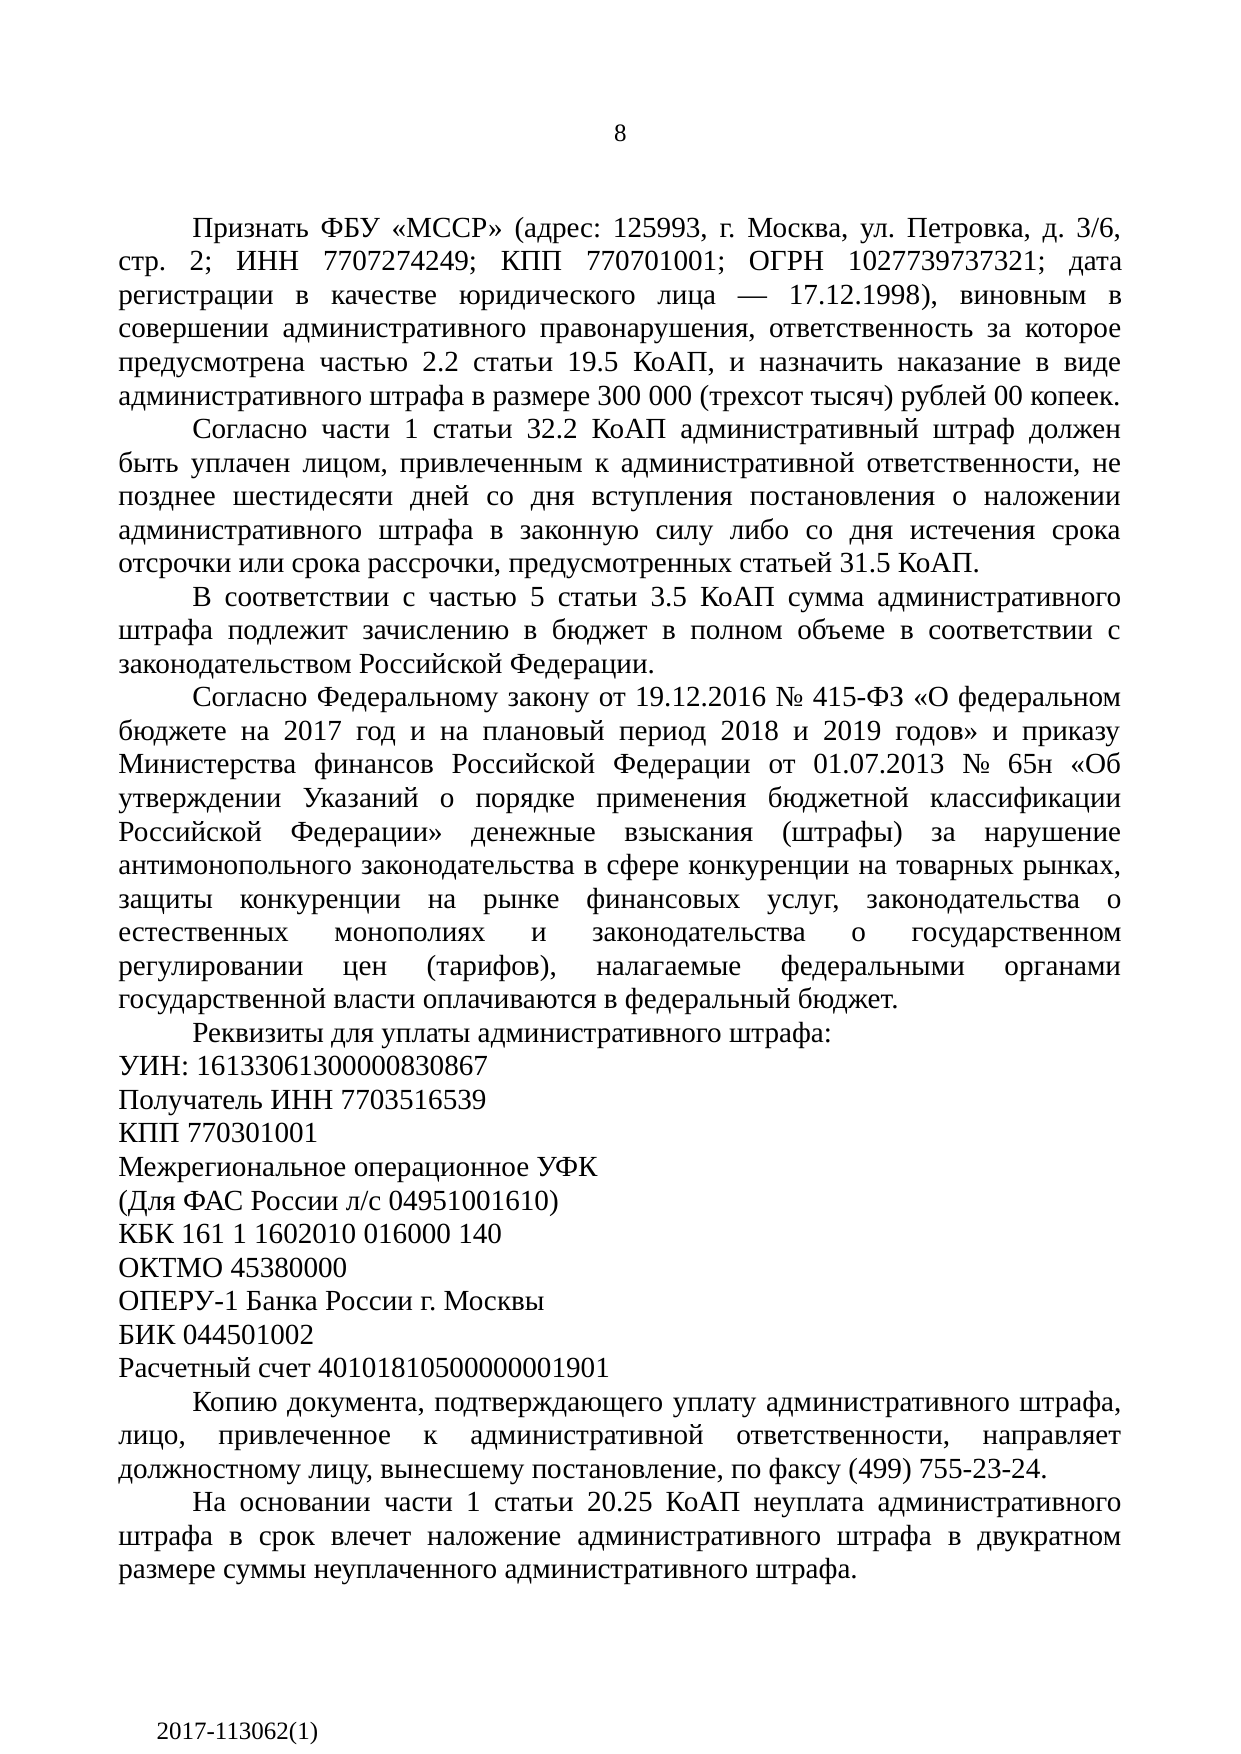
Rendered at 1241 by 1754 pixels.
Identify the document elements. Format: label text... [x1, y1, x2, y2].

text Получатель ИНН 7703516539 [118, 1082, 1122, 1116]
text Реквизиты для уплаты административного штрафа: [118, 1015, 1122, 1048]
text КБК 161 1 1602010 016000 140 [118, 1216, 1122, 1250]
text Межрегиональное операционное УФК [118, 1149, 1122, 1183]
text Расчетный счет 40101810500000001901 [118, 1350, 1122, 1384]
text На основании части 1 статьи 20.25 КоАП неуплата административного штрафа в срок влечет наложение административного штрафа в двукратном размере суммы неуплаченного административного штрафа. [118, 1484, 1122, 1585]
text Согласно части 1 статьи 32.2 КоАП административный штраф должен быть уплачен лицом, привлеченным к административной ответственности, не позднее шестидесяти дней со дня вступления постановления о наложении административного штрафа в законную силу либо со дня истечения срока отсрочки или срока рассрочки, предусмотренных статьей 31.5 КоАП. [118, 411, 1122, 579]
text Признать ФБУ «МССР» (адрес: 125993, г. Москва, ул. Петровка, д. 3/6, стр. 2; ИНН 7707274249; КПП 770701001; ОГРН 1027739737321; дата регистрации в качестве юридического лица — 17.12.1998), виновным в совершении административного правонарушения, ответственность за которое предусмотрена частью 2.2 статьи 19.5 КоАП, и назначить наказание в виде административного штрафа в размере 300 000 (трехсот тысяч) рублей 00 копеек. [118, 210, 1122, 411]
text УИН: 16133061300000830867 [118, 1048, 1122, 1082]
text (Для ФАС России л/с 04951001610) [118, 1183, 1122, 1216]
text В соответствии с частью 5 статьи 3.5 КоАП сумма административного штрафа подлежит зачислению в бюджет в полном объеме в соответствии с законодательством Российской Федерации. [118, 579, 1122, 679]
text ОПЕРУ-1 Банка России г. Москвы [118, 1283, 1122, 1317]
text ОКТМО 45380000 [118, 1250, 1122, 1283]
text Согласно Федеральному закону от 19.12.2016 № 415-ФЗ «О федеральном бюджете на 2017 год и на плановый период 2018 и 2019 годов» и приказу Министерства финансов Российской Федерации от 01.07.2013 № 65н «Об утверждении Указаний о порядке применения бюджетной классификации Российской Федерации» денежные взыскания (штрафы) за нарушение антимонопольного законодательства в сфере конкуренции на товарных рынках, защиты конкуренции на рынке финансовых услуг, законодательства о естественных монополиях и законодательства о государственном регулировании цен (тарифов), налагаемые федеральными органами государственной власти оплачиваются в федеральный бюджет. [118, 679, 1122, 1015]
text Копию документа, подтверждающего уплату административного штрафа, лицо, привлеченное к административной ответственности, направляет должностному лицу, вынесшему постановление, по факсу (499) 755-23-24. [118, 1384, 1122, 1484]
text БИК 044501002 [118, 1317, 1122, 1350]
text КПП 770301001 [118, 1116, 1122, 1149]
